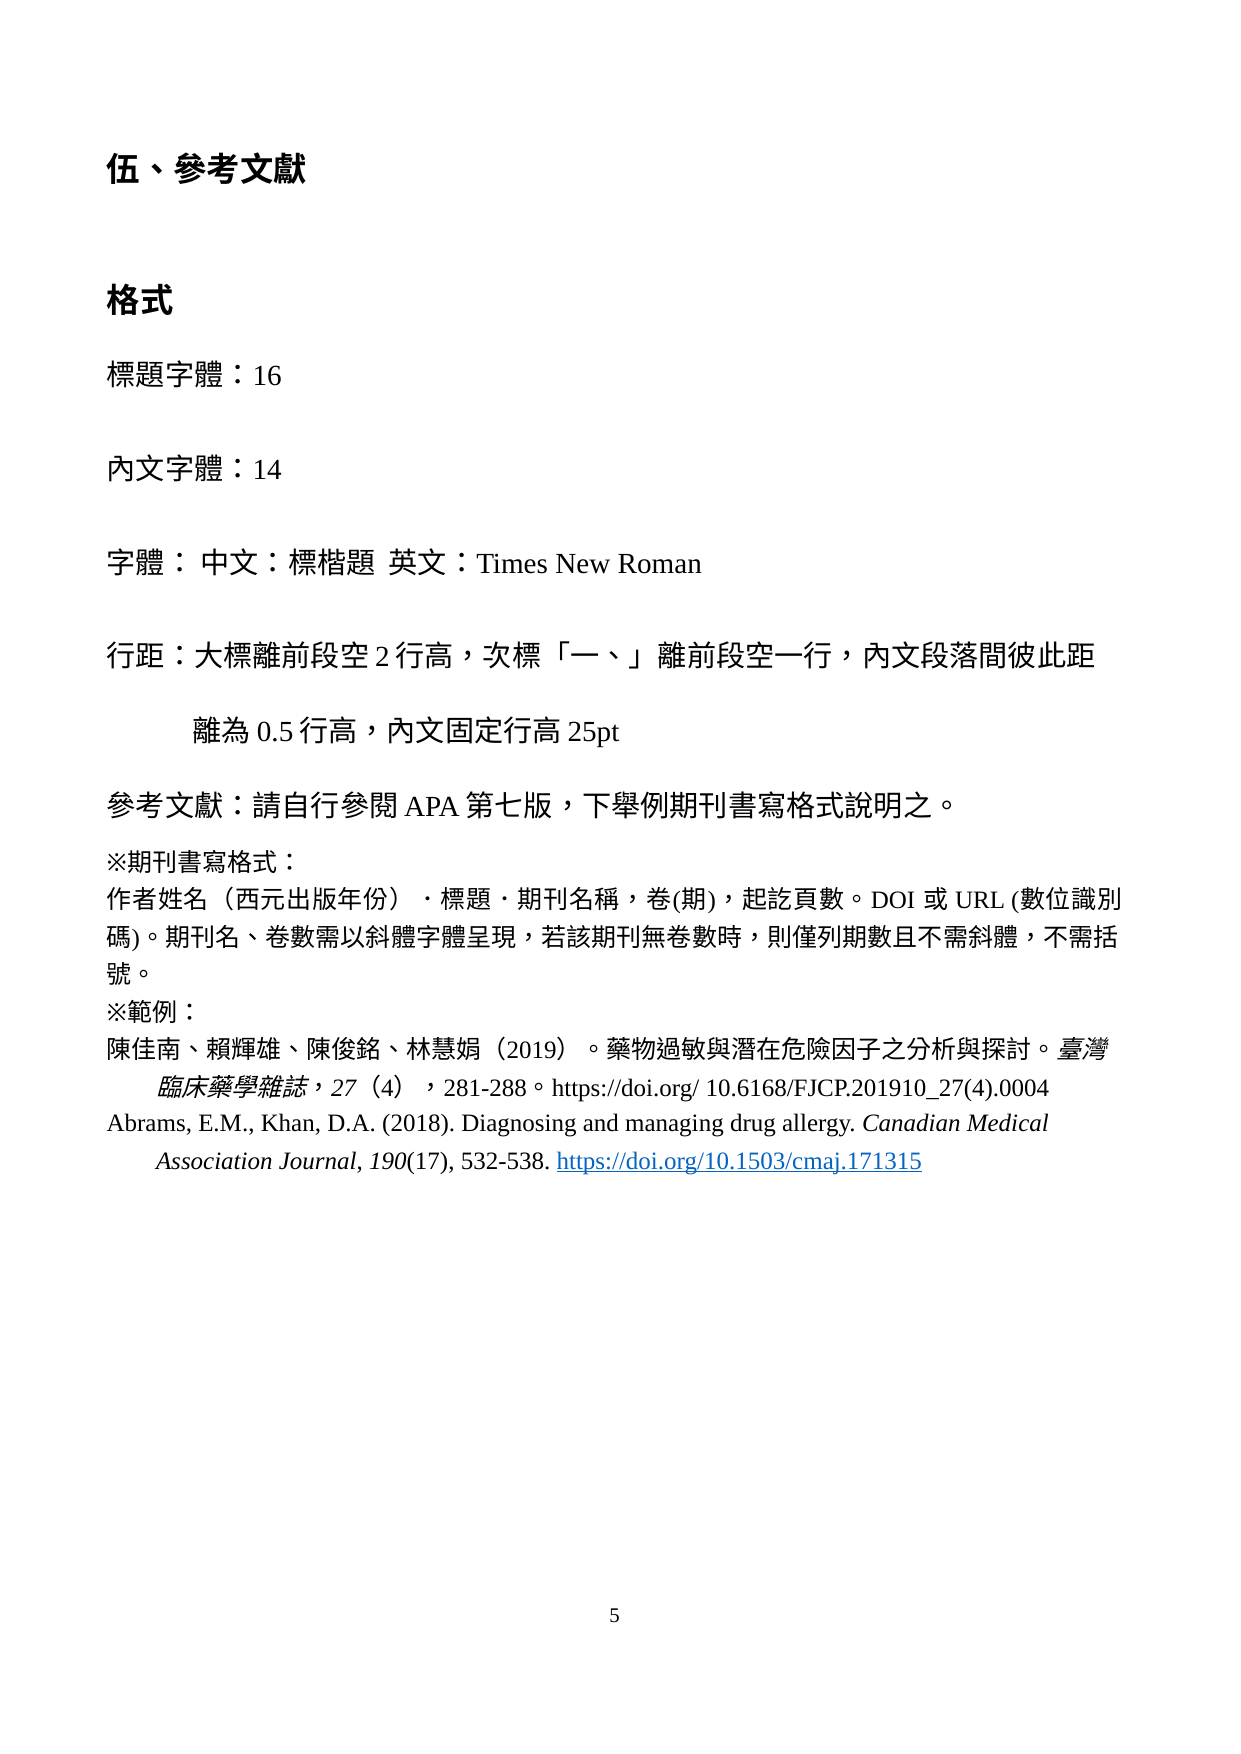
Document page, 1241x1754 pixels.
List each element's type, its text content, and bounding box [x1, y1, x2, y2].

text ※期刊書寫格式： [106, 842, 1122, 879]
text 行距：大標離前段空2行高，次標「一、」離前段空一行，內文段落間彼此距離為0.5行高，內文固定行高25pt [106, 617, 1122, 767]
text 內文字體：14 [106, 429, 1122, 504]
text 標題字體：16 [106, 335, 1122, 410]
text 參考文獻：請自行參閱APA第七版，下舉例期刊書寫格式說明之。 [106, 767, 1122, 842]
text ※範例： [106, 992, 1122, 1029]
text 作者姓名（西元出版年份）．標題．期刊名稱，卷(期)，起訖頁數。DOI 或 URL (數位識別碼)。期刊名、卷數需以斜體字體呈現，若該期刊無卷數時，則僅列期數且不需斜體，不需括號。 [106, 879, 1122, 992]
text Abrams, E.M., Khan, D.A. (2018). Diagnosing and managing drug allergy. Canadian Medical Association Journal, 190(17), 532-538. https://doi.org/10.1503/cmaj.171315 [106, 1104, 1122, 1179]
text 字體： 中文：標楷題 英文：Times New Roman [106, 523, 1122, 598]
list 參考文獻 [106, 129, 1122, 204]
text 格式 [106, 260, 1122, 335]
text 陳佳南、賴輝雄、陳俊銘、林慧娟（2019）。藥物過敏與潛在危險因子之分析與探討。臺灣臨床藥學雜誌，27（4），281-288。https://doi.org/ 10.6168/FJCP.201910_27(4).0004 [106, 1029, 1122, 1104]
